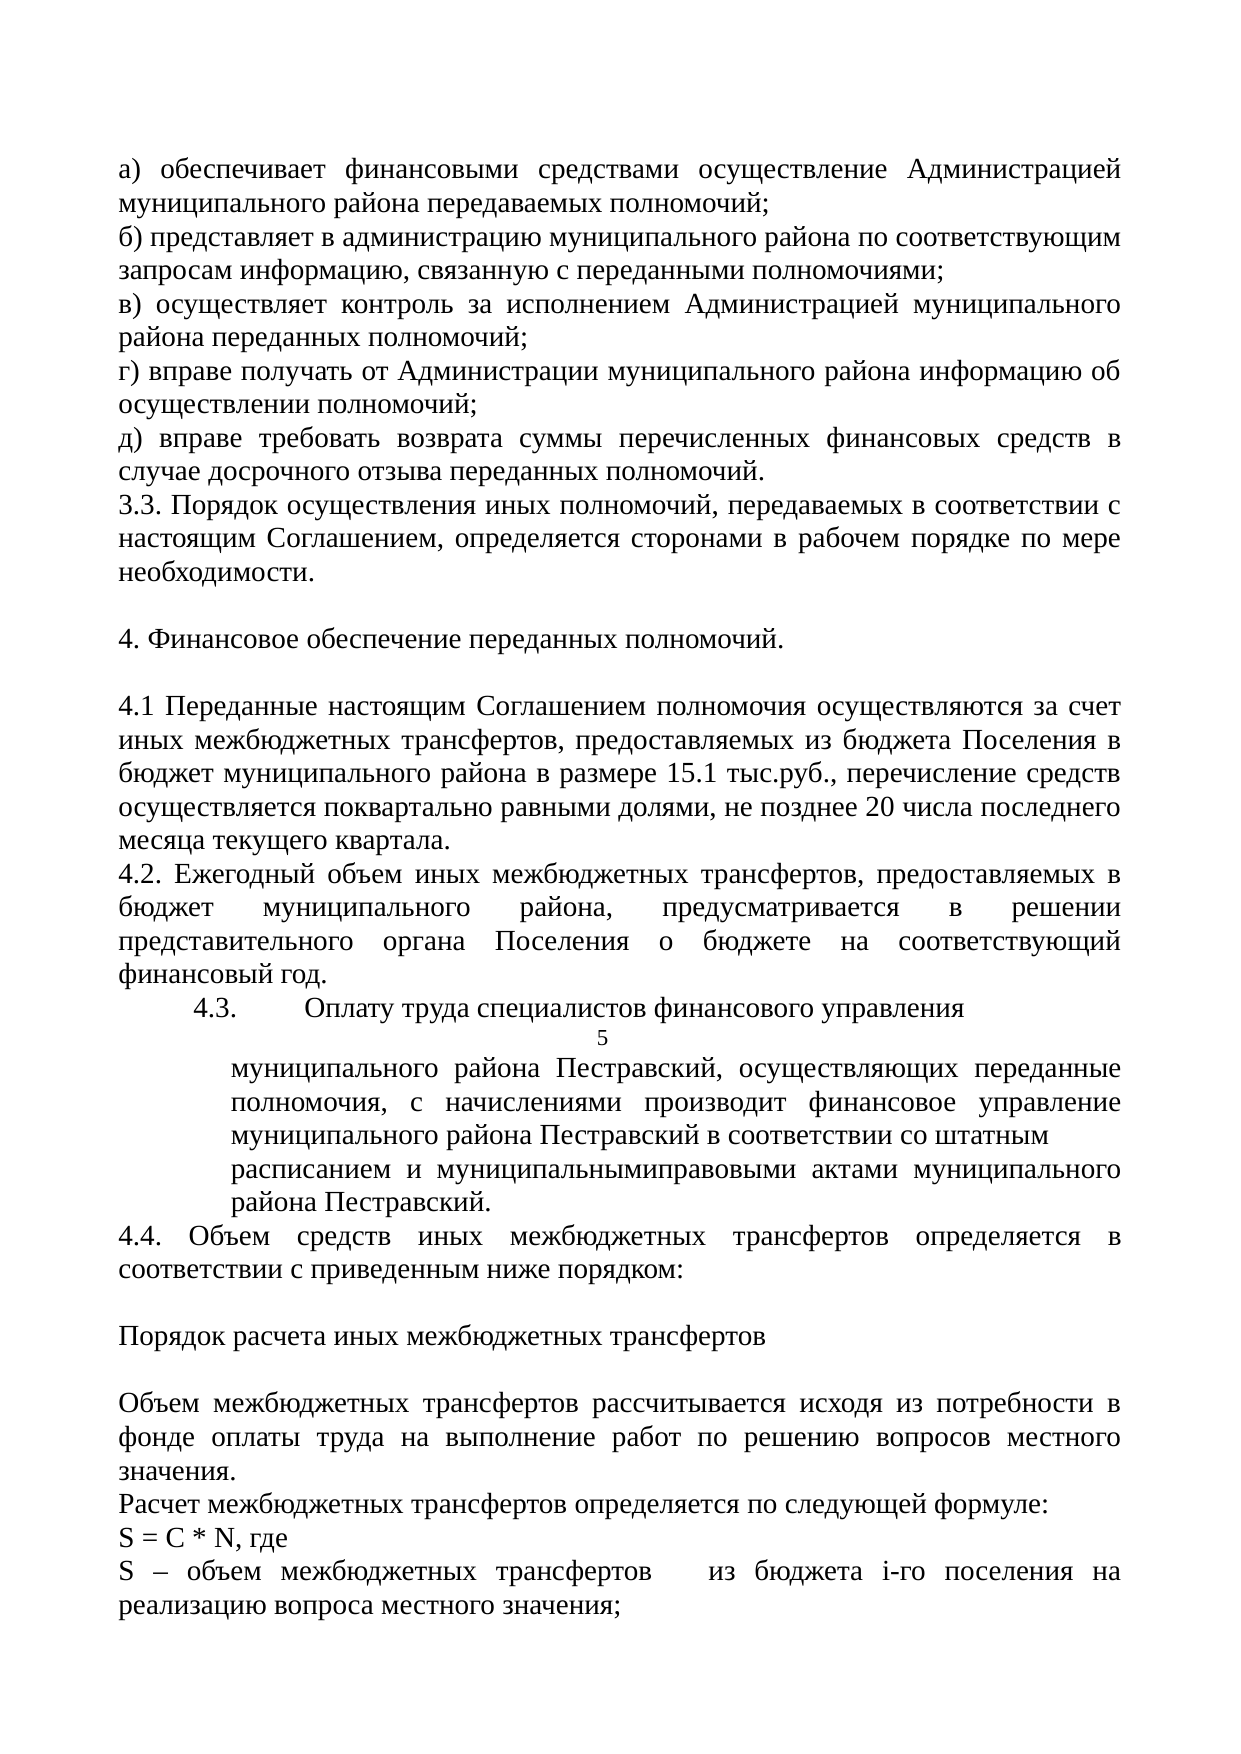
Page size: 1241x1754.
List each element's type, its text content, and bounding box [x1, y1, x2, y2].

list 5 [193, 1024, 1122, 1050]
text б) представляет в администрацию муниципального района по соответствующим запросам информацию, связанную с переданными полномочиями; [118, 219, 1122, 286]
text д) вправе требовать возврата суммы перечисленных финансовых средств в случае досрочного отзыва переданных полномочий. [118, 420, 1122, 487]
text 3.3. Порядок осуществления иных полномочий, передаваемых в соответствии с настоящим Соглашением, определяется сторонами в рабочем порядке по мере необходимости. [118, 487, 1122, 588]
text S – объем межбюджетных трансфертов из бюджета i-го поселения на реализацию вопроса местного значения; [118, 1553, 1122, 1620]
list расписанием и муниципальнымиправовыми актами муниципального района Пестравский. [193, 1151, 1122, 1218]
list муниципального района Пестравский, осуществляющих переданные полномочия, с начислениями производит финансовое управление муниципального района Пестравский в соответствии со штатным [193, 1050, 1122, 1151]
text 4.2. Ежегодный объем иных межбюджетных трансфертов, предоставляемых в бюджет муниципального района, предусматривается в решении представительного органа Поселения о бюджете на соответствующий финансовый год. [118, 856, 1122, 990]
text Расчет межбюджетных трансфертов определяется по следующей формуле: [118, 1486, 1122, 1520]
text Объем межбюджетных трансфертов рассчитывается исходя из потребности в фонде оплаты труда на выполнение работ по решению вопросов местного значения. [118, 1386, 1122, 1486]
text а) обеспечивает финансовыми средствами осуществление Администрацией муниципального района передаваемых полномочий; [118, 152, 1122, 219]
text Порядок расчета иных межбюджетных трансфертов [118, 1318, 1122, 1352]
text 4.1 Переданные настоящим Соглашением полномочия осуществляются за счет иных межбюджетных трансфертов, предоставляемых из бюджета Поселения в бюджет муниципального района в размере 15.1 тыс.руб., перечисление средств осуществляется поквартально равными долями, не позднее 20 числа последнего месяца текущего квартала. [118, 688, 1122, 856]
text S = C * N, где [118, 1520, 1122, 1553]
text 4. Финансовое обеспечение переданных полномочий. [118, 621, 1122, 655]
list Оплату труда специалистов финансового управления [193, 990, 1122, 1024]
text 4.4. Объем средств иных межбюджетных трансфертов определяется в соответствии с приведенным ниже порядком: [118, 1218, 1122, 1285]
text в) осуществляет контроль за исполнением Администрацией муниципального района переданных полномочий; [118, 286, 1122, 353]
text г) вправе получать от Администрации муниципального района информацию об осуществлении полномочий; [118, 353, 1122, 420]
